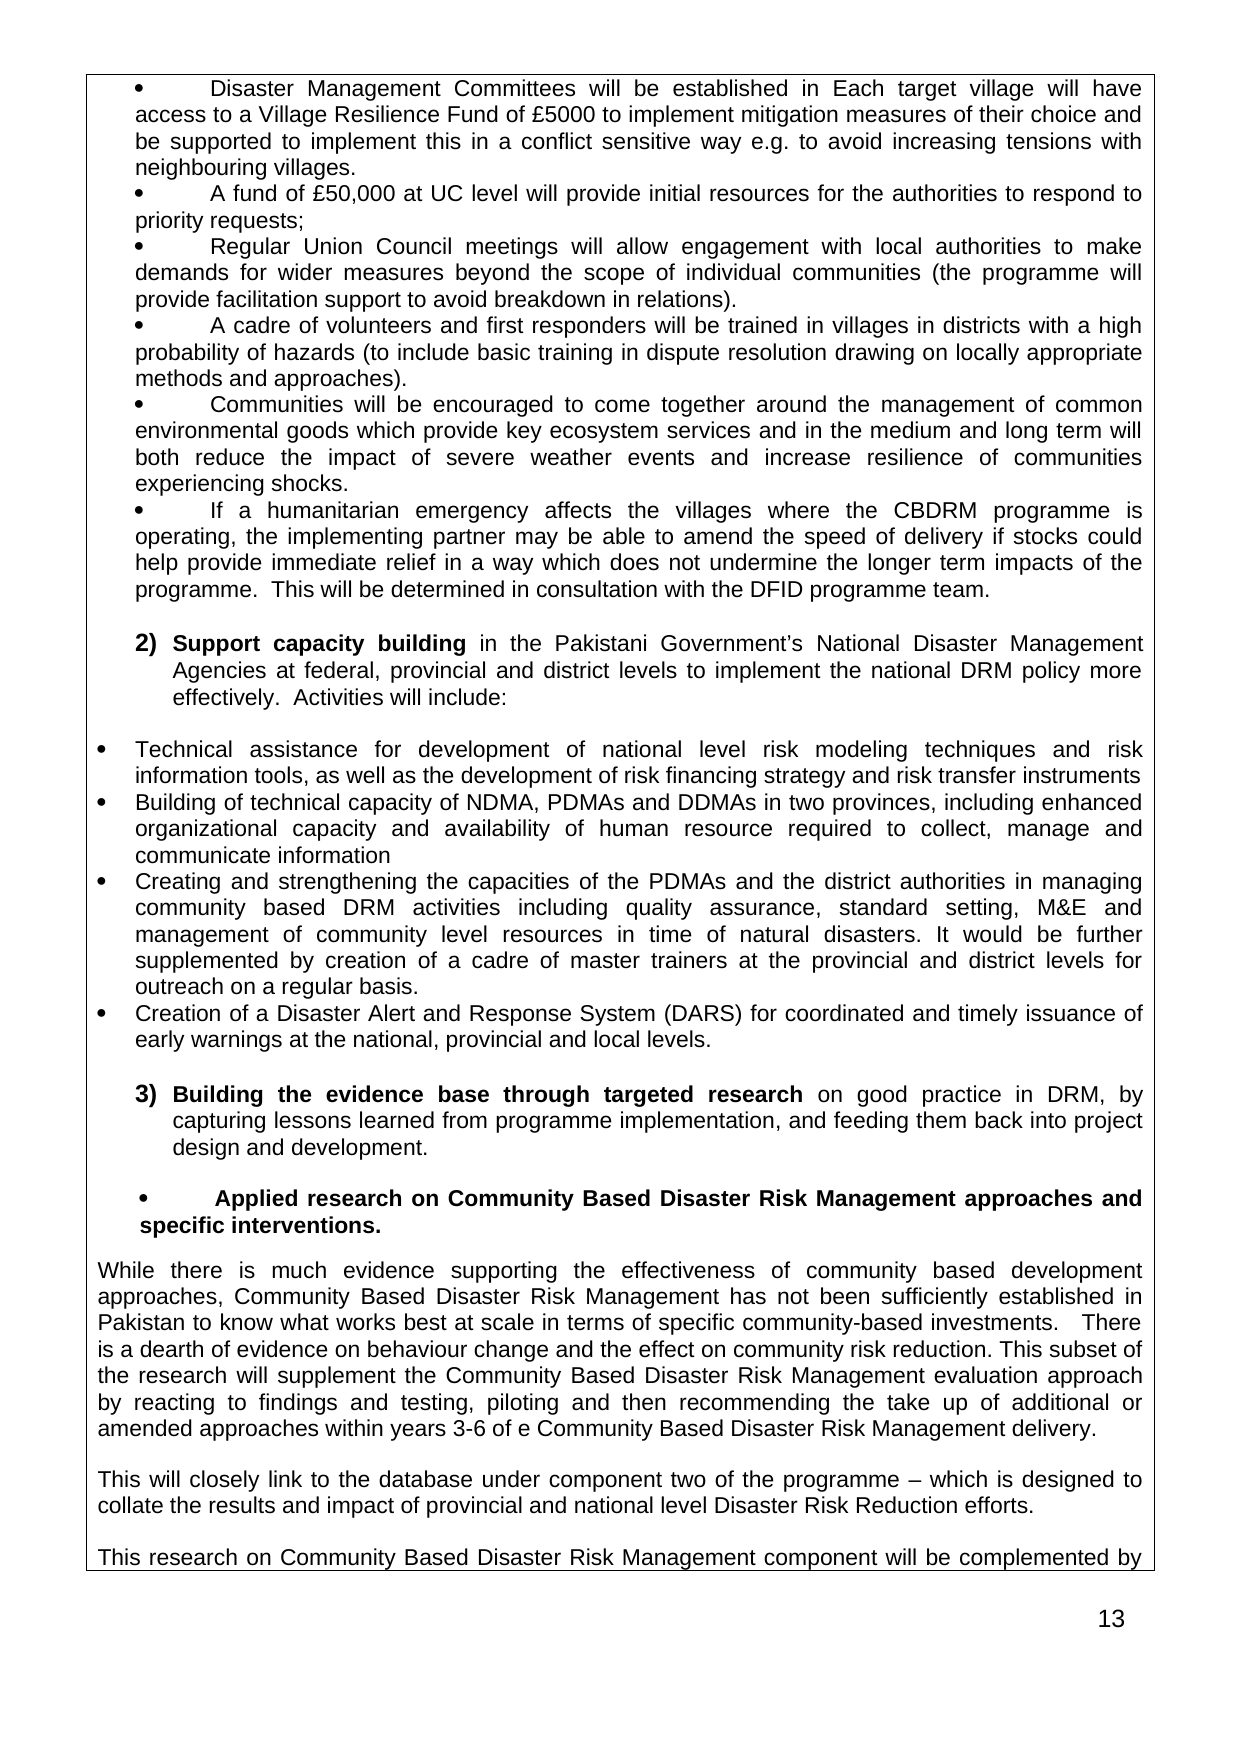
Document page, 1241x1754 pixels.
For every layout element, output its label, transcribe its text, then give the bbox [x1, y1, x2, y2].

table_header 2.1 CONTEXT AND NEED FOR DFID INTERVENTION Pakistan is highly vulnerable to natural disasters Pakistan is prone to natural hazards and disasters, including floods, earthquakes, and drought. The Global Facility for Disaster Reduction and Recovery (GFDRR) reports that 9% of the national territory is at risk from two or more hazards, representing 40.1% of the population and 41.6% of GDP. Pakistan is one of the most flood-prone countries in Asia, with no less than 7 major flood events in the past 52 years. Major floods occurred in each of the past three years, indicating a pattern of increasing recurrence associated with climate change. The 2010 monsoon floods affected over 20 million, leaving 7 million homeless. The 2011 monsoon floods affected over 9 million people of which over 5 million required international emergency and early recovery assistance. The floods that year caused $3.7 billion worth of direct damage, and required recovery and reconstruction programmes totalling $2.7 billion. The monsoon flood in 2012 displaced 4.7 million people, of which 2.9 million required international support. The United Nations estimate that 7.5m people are still extremely vulnerable, and in need of external support to help them recover from the 2011 and 2012 floods. Weak state response to floods has, at times, had significant political implications, for example, with militant groups providing emergency assistance – though the evidence that this has increased community support for violent extremism or terrorism is mixed. Low rainfall increases the susceptibility of many parts of the country to drought. Approximately 60% of Pakistan is considered arid and semi-arid. Areas which are highly prone to drought experience two or three per decade. Drought conditions between 2000 and 2002 cost millions of heads of livestock, affecting the national economy due to the importance of the livestock sector, and household food security. Furthermore, many farmers must cope with the combined impacts of flooding and drought. For example, in the Tharparkar district of Sindh province. The country sits in an active seismic zone and earthquakes have caused huge damage, particularly in the northern region. From 1931 to 2011, Pakistan experienced no less than eight earthquakes above a magnitude six, causing on average 19,000 deaths per event. The most recent, in 2005, caused more than 73,000 deaths, left 3.5 million people homeless, destroyed 5,344 schools, 585 health facilities, and led to $5bn in damages and indirect losses to the economy. There have been 14 cyclones have occurred over the past 40 years, the last of which in 2007 causing damage amounting to $537million. Table 1: The Nature of Disasters in Pakistan. Source: NDMA and others, compiled by JICA Study Team Table 2 shows that over the past 31 years (1980-2012) there have been a total of 133 natural disasters in Pakistan, causing 94,000 deaths and affecting approximately 89 million people, or half the population. Many have been affected more than once. Pakistan suffers on average 4 natural disasters hazards a year, many of which are neither reported on internationally, nor responded to by the international community. Table 2. Impact of Different Types of Natural Disaster Source: EM-DAT 1980-2012 Climate Change: The incidence of disasters will increase Climate change is emerging as a key driving force behind multiple hydro-meteorological risks in Pakistan. In particular, the frequency and intensity of flooding (including inland and coastal flooding), drought, and cyclones are all likely rise, thus increasing the overall level of risk posed by these hazards. In less than 40 years mean annual temperatures are projected to increase by 1.4-3.7°C. By 2090 – under any one emissions scenario – the temperature will have increased by 1.5-2°C. Pakistan is a country that is mainly arid and semi-arid, and will see hotter temperatures evolve most rapidly in northern regions of Pakistan. The intensity of heavy rainfall events will also increase. Examples of heavy rainfall can be seen from the 2011 and 2012 monsoon patterns, severely affecting South-Central districts of Sindh and Baluchistan, and Northern Sindh and Southern Punjab respectively. Pakistan’s rivers are primarily fed by receding glaciers in the Hindu Kush-Karakoram-Himalayan range. Fifty of the 5218 glaciers and 2420 lakes in Pakistan are at risk of Glacial Lake Outburst Floods. This northern area also suffer from upstream environmental degradation, in particular deforestation. This washes away topsoil, makes landslides more likely and greatly increases run-off increasing the likelihood floods downstream, as seen during the 2010 mega-flood. The extensive coastline is already prone to cyclones and coastal flooding, which are set to increase, causing greater salinity further up the Indus. In addition to direct impacts on key sectors such as agriculture, climate change impacts could seriously undermine Pakistan’s economic growth potential and poverty alleviation efforts, while potentially fuelling social and political instability (for example, by exacerbating competition over scarce resources). With more intense climactic events becoming more frequent, vulnerability of those communities at risk will increase. With more people worse affected, financial investment required to support communities and damaged infrastructure will grow. The impact of disasters on poor people, and related drivers The poorest and most vulnerable households in Pakistan are the most at risk from emergencies. Of the 40 million under the poverty line, 75% live in rural areas where much of the population depends on agriculture for employment and where the effects of persistent degradation of natural resources are most immediately felt. The 2010 and 2011 floods caused 60% of affected agricultural labourers – many of whom were in bonded labour - to lose immediate access to their primary source of income. The significant increase in food prices in flood-affected areas exacerbated the situation. Successive years of flood damage have meant people have lost any savings, usually in the form of livestock, or increased their indebtedness to local landlords, just to buy food and medicine. Social development indicators may be set to degrade further as Pakistan faces strong demographic growth. The population currently stands at some 184 million, and at current growth rates will rise to 335 million by 2050. This will be putting greater demands on already limited Government resources. Current water resources are already stretched and cannot be augmented. The shortage will spur migration to urban centres that are ill prepared to respond to any of the multiple hazards Pakistan is at risk from. There the impact of emergencies will be magnified. Gender inequality is pervasive in Pakistan. The World Economic Forum’s annual Global Gender Gap report has rated Pakistan 135 out of 136 countries on measures of gender inequality. These inequalities mean that disasters impact upon women and girls disproportionately. Rebuilding livelihoods has been a major challenge for women affected by the 2010 floods. Flood-affected women interviewed by the Internal Displacement Monitoring Centre in Sindh cited access to income-earning opportunities as one of the major challenges post floods, and a critical concern for women-headed households. Women and girls tend to have less control over assets and resources needed to cope in disasters, including economic assets but also education and health. They are often the first affected by unsustainable coping mechanisms, such as reducing food intake or skipping meals, resulting in particularly adverse consequences for pregnant or lactating women. In a disaster, women’s personal needs (eg. during menstruation) and needs for reproductive and maternal health services are often neglected in humanitarian response. Violence against women and girls, including sexual violence, may be exacerbated as protective structures are undermined. Other than women, groups who are especially vulnerable in emergencies include elderly, less mobile community members, disabled groups, young children, and people who are members of minority religious sects (Hindus, Christians, Shias, Ahmedhis) or those whose occupation relegates them to a lower status (such as leather workers). These groups may be prevented by other community members in accessing food, water or other support when available. Although this programme will not directly address these drivers, Pakistan’s increasing levels of conflict, violence and insecurity are increasing in Pakistan and could expand the impact of natural disasters. This is already raising the vulnerability of poor communities, such as the Pashtuns in Karachi, to major natural hazards. The Internal Displacement Monitoring Centre estimates that there are over 758,000 IDPs in Pakistan due to conflict alone. Cities in Sindh province, most notably, Karachi, have had to absorb a majority of the tens of thousands of Pashtun IDPs who have fled Swat and parts of FATA over the past four years. Apart from the ethnic conflict that this heightened Pashtun presence is producing in Karachi, the socio-economic deprivation of the Pashtun community has also exacerbated their vulnerability. In the event of major disasters such as heavy flooding, the high population density in poorer areas of Karachi and other parts of Sindh will exacerbate economic and human impacts. Grievances among local communities – sometimes in response to weak government service provision - can be readily manipulated by militant and other extremist or terrorist groups. A significant increase in conflict and instability in Pakistan, such as spill over effects of a deteriorating security situation in Afghanistan, could hamper and delay efforts to build resilience to natural disasters, including impacting on political engagement and investment in DRM. Government and donor investments in reconstruction after emergencies and DRM Despite institutional weaknesses strong performance occurs sporadically. During the 2010 floods the Government was the largest provider of relief aid, demonstrating a much higher degree of mobilisation than the UN and its partners. The bulk of the response was delivered by the Pakistani Army. Cooperation between the military and the civil authorities was largely effective. Civil society and philanthropists responded generously. However, assistance typically does not continue into recovery and reconstruction stages. Between 2009 and 2011, urgent humanitarian needs in Pakistan prompted the launch of UN appeals worth more than US$ 3.0 billion in total. Successive appeals in 2011 and 2012 were only 49% and 30% financed to date respectively. This reflects donor fatigue as well as the rise in new emergencies in other countries, with shrinking budgets. It calls for a more strategic approach to emergencies, with a focus on prevention through risk management and reduction and moves to address some of the environmental factors which are exacerbating weather events. Despite the increasing risk, investment in Disaster Risk Management (DRM) in Pakistan has been low. While Government expenditure on emergency response is substantial and generally well accounted for, direct investment in DRM is opaque and directed through numerous agencies, making accounting difficult. The share of bilateral aid spent on DRM in Pakistan between 2005 and 2009 was only 0.9%, against 12.2% in Bangladesh, 8.7% in India and 4.5% in Nepal. The only country with a lesser share is Afghanistan at 0.5%. This disparity is reflected in government spending. DRM is further constrained by low institutional capacity Pakistan has considerable experience in responding to natural disasters, with organisations such as the Earthquake Reconstruction and Rehabilitation Authority (ERRA), established in 2005, receiving international recognition for their efforts. But developing effective DRM and responding to emergencies has been hampered by a range of institutional and capacity constraints. Responsibilities between institutions are not clear, and overlapping mandates, particularly at provincial level complicate matters. Nevertheless, Pakistan is committed to making improvements in DRM and the overall trend is towards a strengthening of the relevant institutional and policy frameworks. The National Disaster Management Authority (NDMA) leads on DRM policy, and of managing emergency responses. It reports to the National Disaster Management Commission, the apex body responsible for providing political oversight and direction. The Commission is chaired by the Prime Minister and includes representatives from the Federal and Provincial Governments, as well as civil society and the military. Below this, the National Disaster Management Committee (NDMC) provides technical guidance, and acts as an interface with provincial governments. At the provincial level, the recently enacted 18th Amendment has provided a framework for decentralisation. As part of a move to delegate fiscal and policy powers to the Provinces, Provincial Disaster Management Authorities (PDMAs) have been established to deliver DRR and emergency response locally. At one level below, District Disaster Management Authorities (DDMA) aim to act as an interface between PDMAs and local communities. Provinces have chosen to operate within the framework set by the NDMA. This provides scope for an inclusive DRR process. But the decentralised architecture remains complex and unwieldy. Although recent emergencies have spurred the development of capacity, this is scattered across 25 agencies whose mandates are loosely defined and often overlap or conflict with that of the NDMA. Resource allocation across the system is highly inconsistent, and coordination between the Federal and Provincial levels is uneven across the country. Indeed, the government’s capacity to implement these policies and plans is relatively low. According to Maplecroft’s Institutional Robustness Index, Pakistan is considered a ‘high risk’ country. The index has been designed to evaluate the capacity of institutions to prepare for and cope in the event of the occurrence of a natural hazard. What capacity does exist is usually concentrated at senior levels in the Federal and Provincial governments, while key District level resources are severely constrained. Rarely are staff exclusively assigned to the DDMA; those nominated often fulfil other functions within local government and tend to view the DDMA as a diversion and a low priority in their briefs. Thus, critical interface between communities and government is lacking. Further, effective community-based approaches to building resilience need to include informal/traditional leaders and structures while also ensuring the participation of women and other marginalised groups. Only following emergencies will staff be temporarily reassigned to assist in the response at DDMA level. This only provides for short-term capacity, and historically surge capacity in such events has been lacking. The Government wants to see greater investment in DRM. There is strong potential for building capacity and addressing current weaknesses. There are reasons why political will at some levels of the Government has not pervaded the decentralised architecture of the NDMA. At the local level, political accountability is limited, and there are few mechanisms for citizens to articulate specific demands for DRM. The focus of the local authorities on emergency response is due in part because it is more visible than prevention and generates greater political dividends, whilst ex-post responses are more liable to sustain patronage networks. However, the environment in Pakistan for increased support for DRR is positive. The 2012 National Disaster Risk Reduction Policy was approved in 2013 and is informed by lessons learned from the 2010 and 2011 floods. According to that policy, three key challenges facing the Government in achieving its DRM objectives are: Poor understanding of natural hazard risks. Few risk assessments, limited in areas and hazards, have been conducted. No standard methodology exists. (Work between the NDMA and WB are seeking to address this through construction of a national platform). Disaster Risk Reduction (DRR) is not integrated in development planning – this applies to all levels of planning. Insufficient capacity at all levels of government – although Pakistan has legally decentralised DRM responsibilities to provincial and district levels, the lack of institutional capacity (including at the national level) hinders the effective implementation plans, policies and strategies. Community level DRM is largely disconnected, and driven by and dependent on external funding. The draft policy is ambitious, and operationalizing it will be a major challenge. Nonetheless, it provides a clear template for international support. New DGs for the PDMAs were appointed in June 2013 and as such, the design for this programme has been shared with the new DGs for PDMA Sindh and Punjab. There was enthusiasm about the programme, and the sustainability questions were discussed in full. Provinces have agreed to commit 2% of their budgets to DRM, but often the admin budget for staffing is constrained. The Government has queried why the CBDRM should be delivered through NGOs rather than the NDMA and PDMA structures (see pages 43 and 44 for a full explanation). Piloting of funding UCs directly should be properly investigated in consultation with NDMA, PDMAs and districts, so that delivery of the CBDRM component beyond the first two years of implementation can be informed by the success of initial implementation. Both DGs were particularly keen for there to be focused institutional support for DDMAs. PDMA Punjab recommended that the the institutional strengthening and research and evidence components of the programme help address local hazard mapping, and already had plans for studies to bring national level data to district level. Advisers to the KPK Government have reached out to DFID to support on building a green growth and resilience policy. The institutional strengthening and research and evidence components could potentially help to facilitate this. Table 3 shows needs identified in the policy, and work planned or in progress. Table 3: NDMA recognised priority deeds and Current plans *Agencies in brackets have a minor involvement or, as with this programme, are developing new programmes Ruthless prioritisation will be necessary to address the gap between DRR policy and available financing, and to ensure that resources go to activities that have a proven impact. Community-based DRR initiatives need to connect with resources and capacity at the sub-national and national level. The overlapping mandates of relevant state agencies mean that capacity building and policy support need to be carefully targeted, and remain practical. Research to identify knowledge gaps and to inform risk assessments is critical. Donors will have a major role supporting and focusing implementation. Donor support for DRM is growing… The need to invest seriously in DRR has been highlighted by the Government, donors, UN and INGOs. DRR has been discussed by Pakistani authorities and the UN for several years but there is a gap between theory and practice. The World Bank (2010) has warned that some responses have relied too heavily on rebuilding infrastructure and not enough on better integrated adaptation and preparedness in complementary investments, such as water and flood management, cropping pattern adjustment, rural finance, enhancing capacities of water users groups and early warning systems. To address these needs, the World Bank is extending their DRM programme. Three main elements include i) institutional strengthening; ii) risk financing; and iii) risk assessment and mitigation. Institutional strengthening: The $5 million ‘Balochistan Disaster Management Project’ pilot is funded via the MDTF. It is building provincial capacity for DRM and emergency response, provincial level risk mapping and CBDRM piloting and benchmarking. It is yielding good results, the World Bank are receiving requests from other provinces for similar support. This business case appraises this option in section C (option 3) Risk financing: calculating and allowing the sharing of the Annual Expected Loss and Probable Maximum Loss will help contextualize the total impact of disasters. Risk assessment and mitigation: Supporting NDMA to establish the National Working Group on Risk Assessment which seeks to develop a common methodology which can then prioritise investments to mitigate risk. The Japanese have provided substantial support to NDMA to develop the Disaster Risk Management Plan, a CBDRM model, and a Human Resource Plan. They have also provided funding through the World bank for a municipal risk assessment and increasing DRM in two cities. Japan is also co-financing with DFID CHASE a $2.0 million Risk Assessment and Financing programme through the Global Facility for Disaster Reduction and Recovery. DRR is a core component of the UN “One UN” initiative. Implementing the emerging agenda. UNDP assisted in the development of the Government’s Disaster Risk Reduction Policy and is designing a further programme of support to include CBDRM in KPK, FATA and Baluchistan along with elements of capacity building at DDMA and PDMA level. Division of labour and strong co-ordination between the UNDP future programme and DFID’s will be essential. Since 2010 the United States has funded small programmes in hazard-prone districts through international and local NGOs to strengthen CBDRM at village and Union Council level. The US Office for Foreign Disaster Assistance regional PEER programme is providing training for first responders in search and rescue and USAID are developing an $18m DRR and CBDRM programme. Increasing the political commitment to DRM is a joint donor initiative – and importantly brings the issue of co-ordination to the fore. The Partnership for Resilience has been set up among key donors and multi-laterals to Assist in mapping and information sharing of all existing and planned donor-financed activities in DRM Ensure that all planned and ongoing interventions conform to the national DRM plans, policies and strategies Provide regular technical inputs on DRM to NDMA and other relevant stakeholders, including the Political Champions Group for Disaster Resilience. Act as a preparatory forum for better and more focused engagement with the government on DRM. This is to be accomplished through the identification of interventions in priority areas, as well as the structuring of new ideas in a coherent and consistent method, recognizing the inherent strengths of each member DFID is also supporting the UN Resident/Humanitarian Coordinator’s (UNRC/HC) office to coordinate and drive the DRR agenda, through modest technical support for a DRR coordinator. Justification for a DFID intervention DFID has a strong humanitarian track record in Pakistan. Evaluations of this work – especially of 2010 and 2011 emergencies – will inform our development of this programme. DFID also has strong convening power and goods relationship with key actors such as UNDP and the WB on this issue. The UK Government’s Humanitarian Policy, Saving lives, preventing suffering and building resilience, places disaster resilience at the centre of DFID’s approach to addressing disasters. In keeping with the recommendations of the Humanitarian and Emergency Response Review (HERR), DFID has set itself the goal of embedding disaster resilience across its programmes by 2015. The scale of the problem is enormous, with 7.5m people in 2013 still in need of external support to recover from 2011 and 2012 flooding alone. DFID has the ability to work at scale and in three interconnected ways to tackle this problem. By contracting a large CBDRM component we will be helping people in the immediate term, capturing lessons and using our research engagement with the NDMA to encourage national lesson learning, whilst also strengthening the system that connects national policy with local reality. How will this link against related DFID activities? DFID will be able to draw together a number of related programmes. For example, we can ensure that work from the multi-donor Global Fund for Disaster Reduction and Recovery in South Asia, and World Bank in Pakistan work on innovative risk identification and financing tools influence our future programming. The programme provided for by this Business Case will draw on DFID’s climate and environment work, and will complement and benefit from the DFID Asia Regional team’s design of a Regional Climate Science programme. It will strengthen links with DFID Pakistan’s innovative work on cash transfers, which successfully delivered cash support to 1.5m heads of household affected by the 2010 floods. The programme will also draw on DFID’s Sub National Governance programme, which includes strong environmental and climate change appraisals, and features hazard risk among its criteria for district selection. Emergencies pose a risk to all areas of the DFID portfolio in Pakistan, and managing this risk will be an integral part of all programming. The programme will be dovetailed with a number of other DFID interventions in Pakistan: The Benazir Income Support Programme (BISP) is a Pakistan Government scheme that provides cash transfers to the poorest households in the country. Under BISP, cash transfers for early recovery was used successfully after the 2010, 2011 and 2012 monsoon floods (with DFID support in 2010). The programme will utilise data generated under the World Bank-implemented Innovation in Disaster Risk Assessment and Finance (RAF). DFID is also supporting work to promote greater private sector involvement in resilience, with pilot programmes being developed in Pakistan, Bangladesh and Mozambique. The programme will consider lessons from DFID Pakistan Democracy and Accountability programmes about promoting greater accountability of government of Pakistan’s disaster management structures to local people. By seeking to achieve synergies with the above programmes, we will raise the profile of DRM, and help to overcome institutional and governance obstacles to the implementation of related activities. What will the programme do? Expected impact, outcome, output and activities. The Impact of the programme will be: Poor people in Pakistan (especially women) are more resilient to natural disasters The Outcome will be: Increased capacity to reduce disaster risk, though better planning, preparedness, response, and resource allocation at the governmental and community levels. Planned Outputs are the following: Inclusive community disaster management committees implement plans; financed projects based on risk assessment through a series of activities: Disaster Management Committees will be established in Each target village will have access to a Village Resilience Fund of £5000 to implement mitigation measures of their choice and be supported to implement this in a conflict sensitive way e.g. to avoid increasing tensions with neighbouring villages. A fund of £50,000 at UC level will provide initial resources for the authorities to respond to priority requests; Regular Union Council meetings will allow engagement with local authorities to make demands for wider measures beyond the scope of individual communities (the programme will provide facilitation support to avoid breakdown in relations). A cadre of volunteers and first responders will be trained in villages in districts with a high probability of hazards (to include basic training in dispute resolution drawing on locally appropriate methods and approaches). Communities will be encouraged to come together around the management of common environmental goods which provide key ecosystem services and in the medium and long term will both reduce the impact of severe weather events and increase resilience of communities experiencing shocks. If a humanitarian emergency affects the villages where the CBDRM programme is operating, the implementing partner may be able to amend the speed of delivery if stocks could help provide immediate relief in a way which does not undermine the longer term impacts of the programme. This will be determined in consultation with the DFID programme team. Support capacity building in the Pakistani Government’s National Disaster Management Agencies at federal, provincial and district levels to implement the national DRM policy more effectively. Activities will include: Technical assistance for development of national level risk modeling techniques and risk information tools, as well as the development of risk financing strategy and risk transfer instruments Building of technical capacity of NDMA, PDMAs and DDMAs in two provinces, including enhanced organizational capacity and availability of human resource required to collect, manage and communicate information Creating and strengthening the capacities of the PDMAs and the district authorities in managing community based DRM activities including quality assurance, standard setting, M&E and management of community level resources in time of natural disasters. It would be further supplemented by creation of a cadre of master trainers at the provincial and district levels for outreach on a regular basis. Creation of a Disaster Alert and Response System (DARS) for coordinated and timely issuance of early warnings at the national, provincial and local levels. Building the evidence base through targeted research on good practice in DRM, by capturing lessons learned from programme implementation, and feeding them back into project design and development. Applied research on Community Based Disaster Risk Management approaches and specific interventions. While there is much evidence supporting the effectiveness of community based development approaches, Community Based Disaster Risk Management has not been sufficiently established in Pakistan to know what works best at scale in terms of specific community-based investments. There is a dearth of evidence on behaviour change and the effect on community risk reduction. This subset of the research will supplement the Community Based Disaster Risk Management evaluation approach by reacting to findings and testing, piloting and then recommending the take up of additional or amended approaches within years 3-6 of e Community Based Disaster Risk Management delivery. This will closely link to the database under component two of the programme – which is designed to collate the results and impact of provincial and national level Disaster Risk Reduction efforts. This research on Community Based Disaster Risk Management component will be complemented by evaluation: Baseline evaluation of the relationship between communities and the lower levels of government (UC and Tesil level). This will help show the extent of change as component 1 (Community Based Disaster Risk Management) and component 2 (provincial/district support) interact. Baseline conducted for those villages which have been selected to inform the two year contract of the Community Based Disaster Risk Management component. Before the end of the second year break clause, a review will determine whether to extend the contract , go back to the market for a more suitable provider or to re-channel part of the original CBDRM allocation into the institutional support component. The review will help to determine which lessons need to be learned or influence the way in extent to which the delivery beyond the first two years of the contract is improved Impact evaluation in particularly disaster prone districts. Baseline and evaluation of use of local-level hazard mapping. People-focused research and evaluation to ensure that the provincial governments support environmental management. People-focused research and evaluation will determine how division of roles and responsibilities in provincial governments and district authorities could operate better to improve environmental management outcomes. This will then feed into the design, and implementation of the programme’s first and second component. Specific evaluation and research frameworks and questions for both aspects of the evaluation and research will be developed in the inception period following the evaluability assessment as part of the development of the research and evaluation framework. Anticipated Evaluations While a final decision on the evaluation approach will be determined following the evaluability study and wider stakeholder consultation, it is anticipated that the Resilience programme will be evaluated independently throughout its lifecycle - baseline, interim and final. The Community Based Disaster Risk Management component of the programme will likely be subject to a full impact evaluation to assess the most appropriate set of resilience measures in specific environments. DFID will draw on the results of the evaluability study to inform the evaluation framework which is broadly anticipated to include the following: Baseline Evaluation: This will help finalise the programme logic including important assumptions and risks. The baseline evaluation should draw a clear explanatory picture of the status quo and refine the range of measurable quantitative and qualitative indicators against which progress can be monitored and evaluated throughout the life of the programme. It will be important to confirm current baselines and establish missing ones as quickly as possible. Interim Review(s): Although not a full outcome or impact level evaluation, this review will provide an assessment before the end of the initial two year contract of the CBDRM component of the performance of the Resilience programme as a whole. It will determine how the outputs add up (the “summative” element), and provide recommendations for improving the programme’s second half (the “formative” element). This will include recommendations for extending the CBDRM contract , whether to go back to the market or to re-profile part of this allocation into the institutional support component. Final Evaluation: A final assessment of the Programme (with a “summative” focus) will ensure that lessons learned are captured and fed into the design of future interventions both within DFID and in Pakistan more broadly. These evaluations will complement in-house evaluation capabilities among implementing partners that DFID will support to examine and help assess the direct impact of the programme at the specific intervention level as well as help the programme’s attribution to increased community and household resilience. The Theory of Change The Theory of Change diagram sets out the logical flow sequence. The central hypothesis is that if communities are involved in identifying the risks they face and involved in measures to address them, then they are better informed and capable of managing risk and subsequent recovery. Similarly if governments and decision makers are provided with appropriate and defensible information on risk they will change their behavioural and institutional approaches to risk management. By linking and enabling national actors to engage, share information and access new knowledge the result will be the development and implementation of mitigation and financial mechanisms that reduce exposure to risk. Outcomes are presented in greater detail under each Output of the preferred Option 3 (and using the CBDRM option set in Option 2). [87, 75, 1154, 1570]
